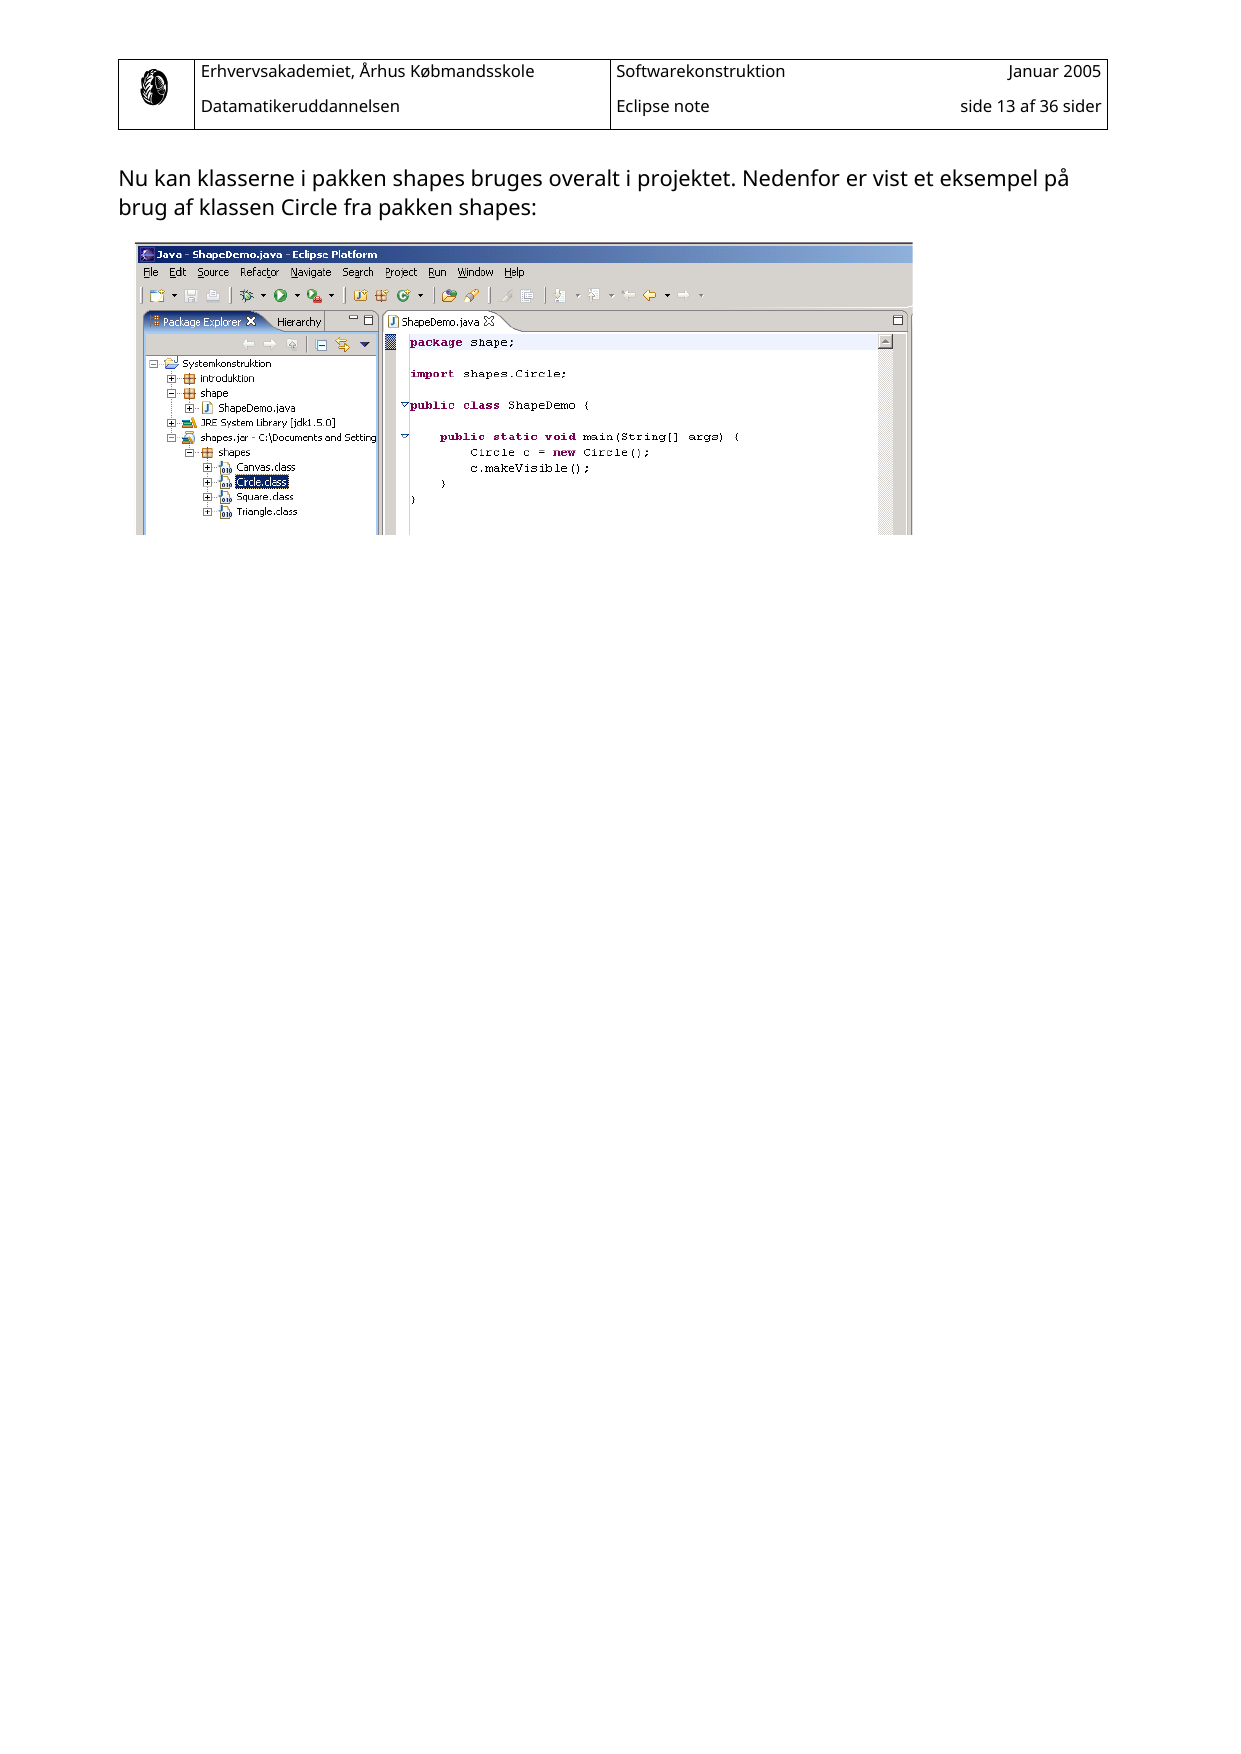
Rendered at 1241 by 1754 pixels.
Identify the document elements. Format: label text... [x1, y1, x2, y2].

picture [134, 242, 913, 535]
text Nu kan klasserne i pakken shapes bruges overalt i projektet. Nedenfor er vist et eksempel på brug af klassen Circle fra pakken shapes: [118, 162, 1122, 222]
